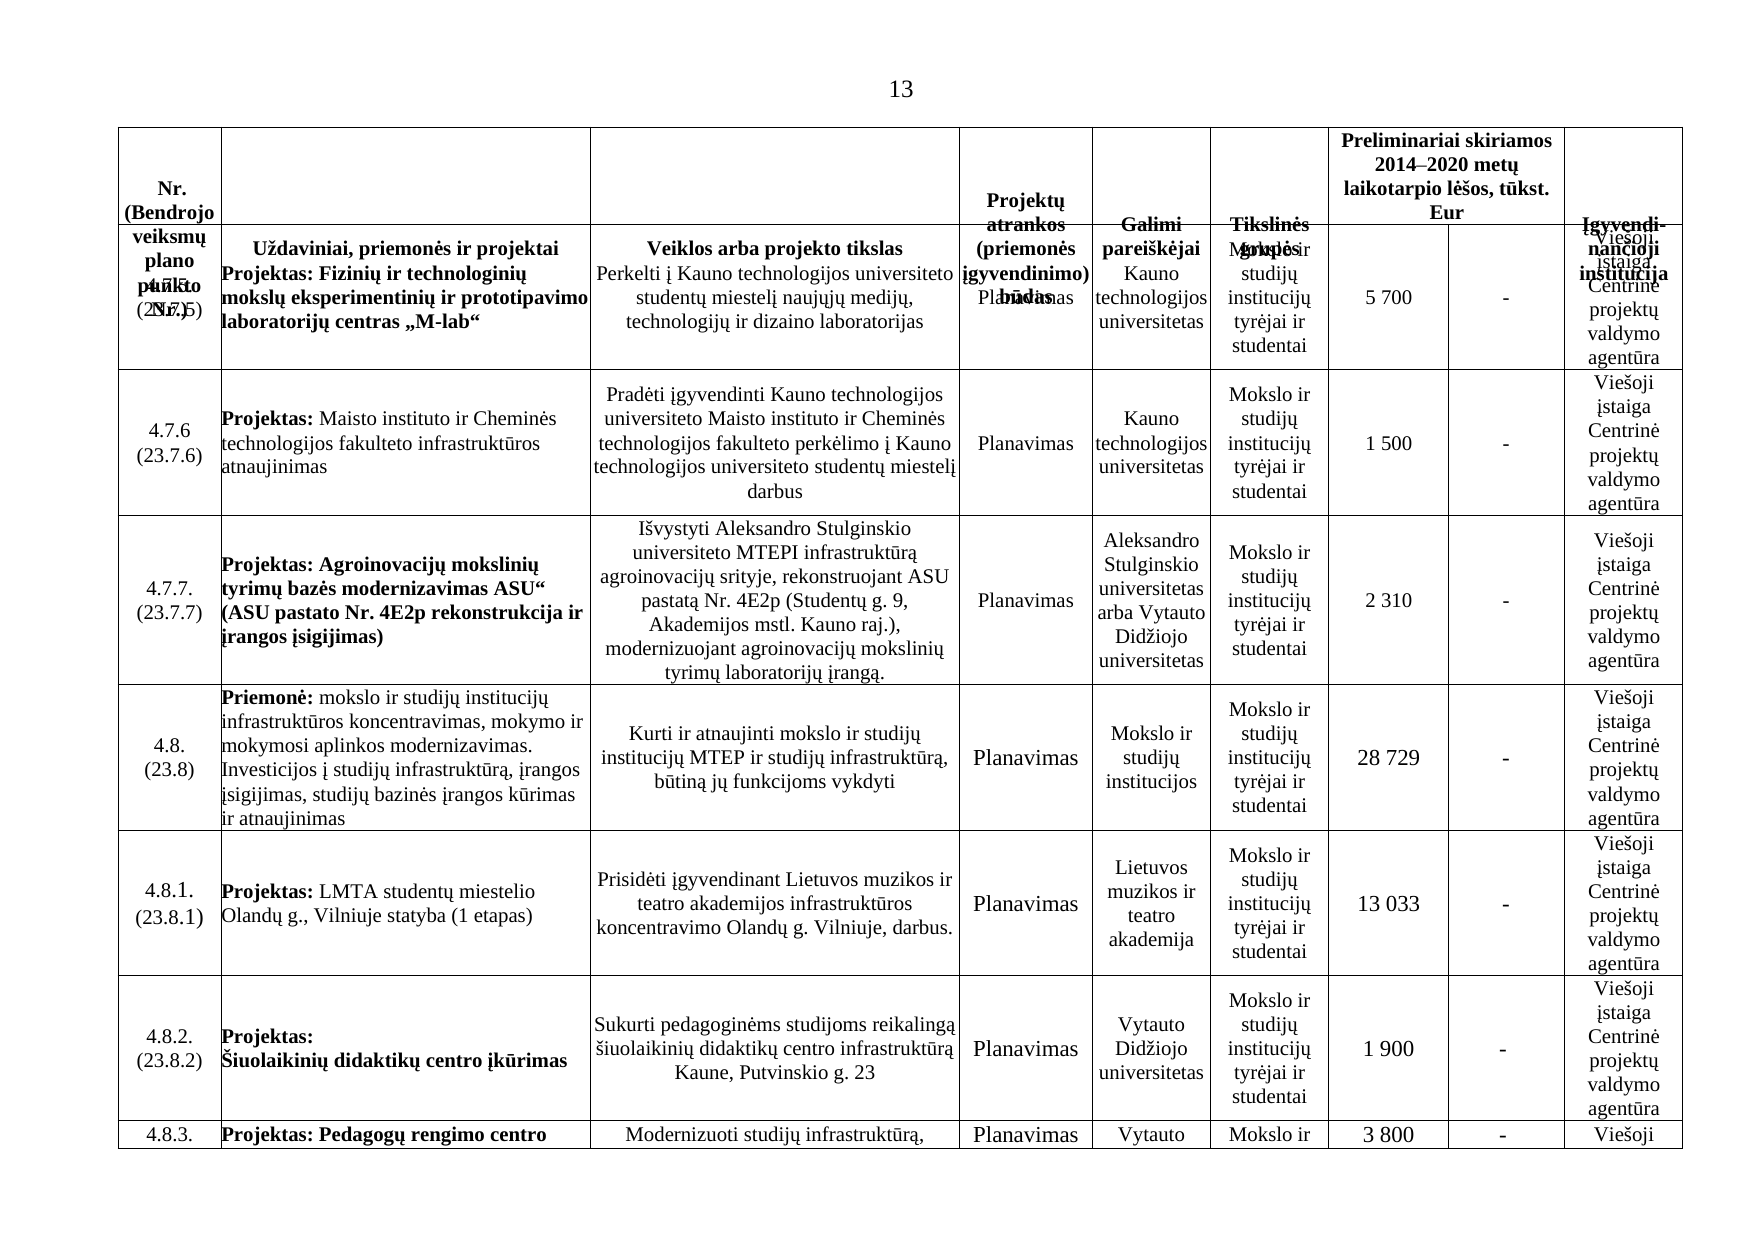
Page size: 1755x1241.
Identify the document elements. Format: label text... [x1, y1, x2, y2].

table_cell Sukurti pedagoginėms studijoms reikalingą šiuolaikinių didaktikų centro infrastruktūrą Kaune, Putvinskio g. 23 [591, 976, 959, 1120]
table_cell Projektas: Pedagogų rengimo centro įkūrimas [222, 1121, 590, 1148]
table_cell Modernizuoti studijų infrastruktūrą, pritaikant Pedagogų rengimo centro veikloms [591, 1121, 959, 1148]
table_cell Aleksandro Stulginskio universitetas arba Vytauto Didžiojo universitetas [1093, 516, 1210, 684]
table_cell Kauno technologijos universitetas [1093, 225, 1210, 369]
table_cell Planavimas [960, 685, 1092, 829]
table_cell Kurti ir atnaujinti mokslo ir studijų institucijų MTEP ir studijų infrastruktūrą, būtiną jų funkcijoms vykdyti [591, 685, 959, 829]
table_cell 4.8.1. (23.8.1) [119, 831, 221, 975]
table_header Galimi pareiškėjai [1093, 128, 1210, 224]
table_cell Mokslo ir studijų institucijų tyrėjai ir studentai [1211, 976, 1328, 1120]
table_cell Prisidėti įgyvendinant Lietuvos muzikos ir teatro akademijos infrastruktūros koncentravimo Olandų g. Vilniuje, darbus. [591, 831, 959, 975]
table_cell 28 729 [1329, 685, 1448, 829]
table_cell Viešoji įstaiga Centrinė projektų valdymo agentūra [1565, 225, 1682, 369]
table_cell Vytauto Didžiojo universitetas [1093, 976, 1210, 1120]
table_header Preliminariai skiriamos 2014–2020 metų laikotarpio lėšos, tūkst. Eur [1329, 128, 1564, 224]
table_cell - [1449, 1121, 1564, 1148]
table_cell - [1449, 516, 1564, 684]
table_cell 4.7.6 (23.7.6) [119, 370, 221, 515]
table_cell Planavimas [960, 1121, 1092, 1148]
table_cell Perkelti į Kauno technologijos universiteto studentų miestelį naujųjų medijų, technologijų ir dizaino laboratorijas [591, 225, 959, 369]
table_cell Projektas: Maisto instituto ir Cheminės technologijos fakulteto infrastruktūros atnaujinimas [222, 370, 590, 515]
table_cell Viešoji įstaiga Centrinė projektų valdymo agentūra [1565, 516, 1682, 684]
table_cell 2 310 [1329, 516, 1448, 684]
table_cell Mokslo ir studijų institucijų tyrėjai ir studentai [1211, 370, 1328, 515]
table_cell 4.8.2. (23.8.2) [119, 976, 221, 1120]
table_header [222, 128, 590, 224]
table_cell Viešoji įstaiga Centrinė projektų valdymo agentūra [1565, 1121, 1682, 1148]
table_cell Planavimas [960, 225, 1092, 369]
table_cell Projektas: Fizinių ir technologinių mokslų eksperimentinių ir prototipavimo laboratorijų centras „M-lab“ [222, 225, 590, 369]
table_cell - [1449, 225, 1564, 369]
table_cell Planavimas [960, 516, 1092, 684]
table_cell 4.7.7. (23.7.7) [119, 516, 221, 684]
table_cell 5 700 [1329, 225, 1448, 369]
table_cell Mokslo ir studijų institucijų tyrėjai ir studentai [1211, 225, 1328, 369]
table_cell Kauno technologijos universitetas [1093, 370, 1210, 515]
table_cell Viešoji įstaiga Centrinė projektų valdymo agentūra [1565, 976, 1682, 1120]
table_cell Mokslo ir studijų institucijų tyrėjai ir studentai [1211, 516, 1328, 684]
table_cell Planavimas [960, 831, 1092, 975]
table_cell - [1449, 685, 1564, 829]
table_cell Projektas: Agroinovacijų mokslinių tyrimų bazės modernizavimas ASU“ (ASU pastato Nr. 4E2p rekonstrukcija ir įrangos įsigijimas) [222, 516, 590, 684]
table_cell Mokslo ir studijų institucijų tyrėjai ir studentai [1211, 1121, 1328, 1148]
table_header Projektų atrankos (priemonės įgyvendinimo) būdas [960, 128, 1092, 224]
table_cell Lietuvos muzikos ir teatro akademija [1093, 831, 1210, 975]
table_cell 13 033 [1329, 831, 1448, 975]
table_cell Vytauto Didžiojo universitetas [1093, 1121, 1210, 1148]
table_cell 4.8. (23.8) [119, 685, 221, 829]
table_cell Mokslo ir studijų institucijų tyrėjai ir studentai [1211, 831, 1328, 975]
table_cell Planavimas [960, 370, 1092, 515]
table_cell 1 500 [1329, 370, 1448, 515]
table_cell 4.8.3. (23.8.3) [119, 1121, 221, 1148]
table_cell Planavimas [960, 976, 1092, 1120]
table_cell Pradėti įgyvendinti Kauno technologijos universiteto Maisto instituto ir Cheminės technologijos fakulteto perkėlimo į Kauno technologijos universiteto studentų miestelį darbus [591, 370, 959, 515]
table_cell Priemonė: mokslo ir studijų institucijų infrastruktūros koncentravimas, mokymo ir mokymosi aplinkos modernizavimas. Investicijos į studijų infrastruktūrą, įrangos įsigijimas, studijų bazinės įrangos kūrimas ir atnaujinimas [222, 685, 590, 829]
table_cell - [1449, 831, 1564, 975]
table_header Tikslinės grupės [1211, 128, 1328, 224]
table_cell 4.7.5. (23.7.5) [119, 225, 221, 369]
table_cell - [1449, 370, 1564, 515]
table_cell Mokslo ir studijų institucijos [1093, 685, 1210, 829]
table_header Įgyvendi-nančioji institucija [1565, 128, 1682, 224]
table_cell Viešoji įstaiga Centrinė projektų valdymo agentūra [1565, 831, 1682, 975]
table_cell 1 900 [1329, 976, 1448, 1120]
table_cell Projektas: Šiuolaikinių didaktikų centro įkūrimas [222, 976, 590, 1120]
table_cell Mokslo ir studijų institucijų tyrėjai ir studentai [1211, 685, 1328, 829]
table_cell Viešoji įstaiga Centrinė projektų valdymo agentūra [1565, 685, 1682, 829]
table_cell - [1449, 976, 1564, 1120]
table_header Nr. (Bendrojo veiksmų plano punkto Nr.) [119, 128, 221, 224]
table_cell Išvystyti Aleksandro Stulginskio universiteto MTEPI infrastruktūrą agroinovacijų srityje, rekonstruojant ASU pastatą Nr. 4E2p (Studentų g. 9, Akademijos mstl. Kauno raj.), modernizuojant agroinovacijų mokslinių tyrimų laboratorijų įrangą. [591, 516, 959, 684]
table_cell Viešoji įstaiga Centrinė projektų valdymo agentūra [1565, 370, 1682, 515]
table_cell Projektas: LMTA studentų miestelio Olandų g., Vilniuje statyba (1 etapas) [222, 831, 590, 975]
table_header [591, 128, 959, 224]
table_cell 3 800 [1329, 1121, 1448, 1148]
